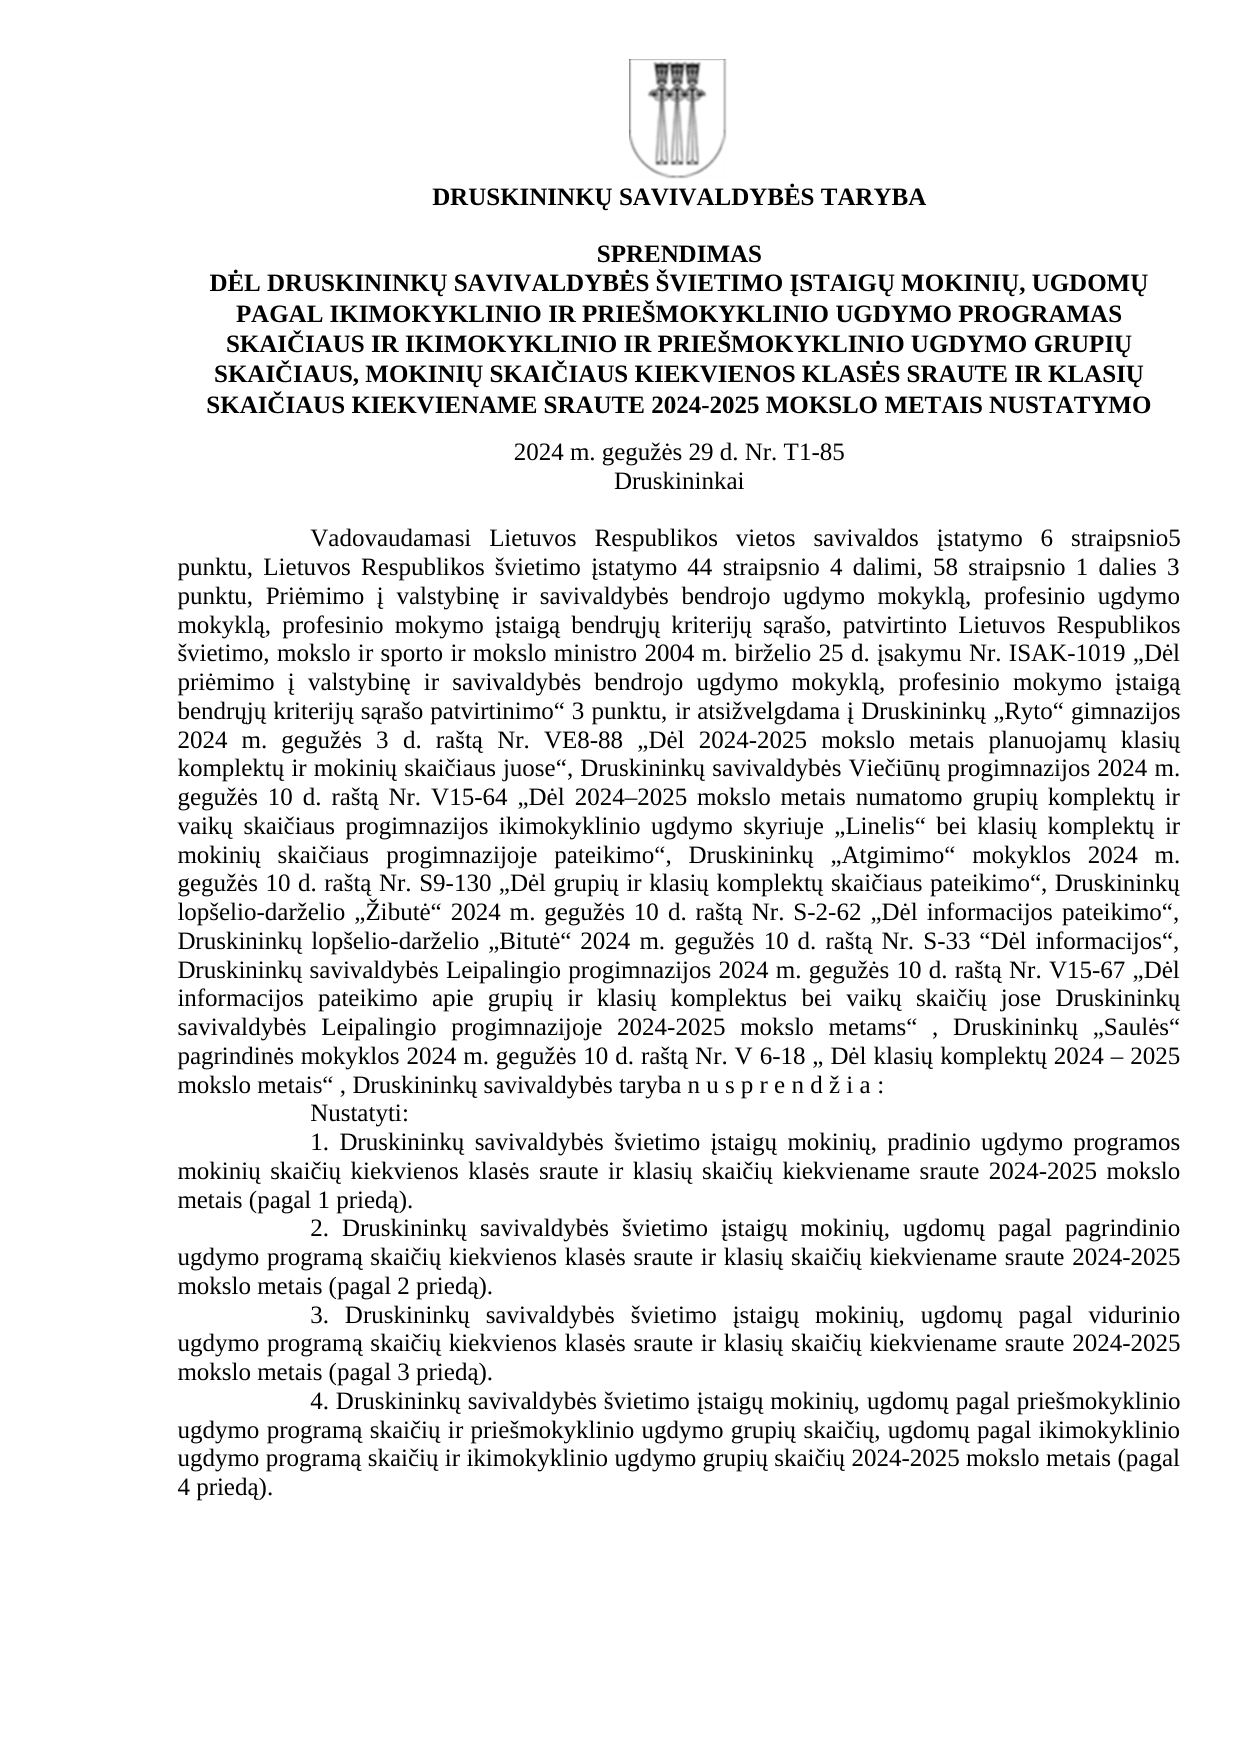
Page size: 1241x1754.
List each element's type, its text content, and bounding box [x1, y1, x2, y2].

text 2024 m. gegužės 29 d. Nr. T1-85 [177, 437, 1181, 466]
subtitle 2. Druskininkų savivaldybės švietimo įstaigų mokinių, ugdomų pagal pagrindinio ugdymo programą skaičių kiekvienos klasės sraute ir klasių skaičių kiekviename sraute 2024-2025 mokslo metais (pagal 2 priedą). [177, 1213, 1181, 1300]
subtitle Vadovaudamasi Lietuvos Respublikos vietos savivaldos įstatymo 6 straipsnio5 punktu, Lietuvos Respublikos švietimo įstatymo 44 straipsnio 4 dalimi, 58 straipsnio 1 dalies 3 punktu, Priėmimo į valstybinę ir savivaldybės bendrojo ugdymo mokyklą, profesinio ugdymo mokyklą, profesinio mokymo įstaigą bendrųjų kriterijų sąrašo, patvirtinto Lietuvos Respublikos švietimo, mokslo ir sporto ir mokslo ministro 2004 m. birželio 25 d. įsakymu Nr. ISAK-1019 „Dėl priėmimo į valstybinę ir savivaldybės bendrojo ugdymo mokyklą, profesinio mokymo įstaigą bendrųjų kriterijų sąrašo patvirtinimo“ 3 punktu, ir atsižvelgdama į Druskininkų „Ryto“ gimnazijos 2024 m. gegužės 3 d. raštą Nr. VE8-88 „Dėl 2024-2025 mokslo metais planuojamų klasių komplektų ir mokinių skaičiaus juose“, Druskininkų savivaldybės Viečiūnų progimnazijos 2024 m. gegužės 10 d. raštą Nr. V15-64 „Dėl 2024–2025 mokslo metais numatomo grupių komplektų ir vaikų skaičiaus progimnazijos ikimokyklinio ugdymo skyriuje „Linelis“ bei klasių komplektų ir mokinių skaičiaus progimnazijoje pateikimo“, Druskininkų „Atgimimo“ mokyklos 2024 m. gegužės 10 d. raštą Nr. S9-130 „Dėl grupių ir klasių komplektų skaičiaus pateikimo“, Druskininkų lopšelio-darželio „Žibutė“ 2024 m. gegužės 10 d. raštą Nr. S-2-62 „Dėl informacijos pateikimo“, Druskininkų lopšelio-darželio „Bitutė“ 2024 m. gegužės 10 d. raštą Nr. S-33 “Dėl informacijos“, Druskininkų savivaldybės Leipalingio progimnazijos 2024 m. gegužės 10 d. raštą Nr. V15-67 „Dėl informacijos pateikimo apie grupių ir klasių komplektus bei vaikų skaičių jose Druskininkų savivaldybės Leipalingio progimnazijoje 2024-2025 mokslo metams“ , Druskininkų „Saulės“ pagrindinės mokyklos 2024 m. gegužės 10 d. raštą Nr. V 6-18 „ Dėl klasių komplektų 2024 – 2025 mokslo metais“ , Druskininkų savivaldybės taryba nusprendžia: [177, 523, 1181, 1098]
subtitle Nustatyti: [177, 1098, 1181, 1127]
text Druskininkai [177, 466, 1181, 495]
text DRUSKININKŲ SAVIVALDYBĖS TARYBA [177, 182, 1181, 211]
text DĖL DRUSKININKŲ SAVIVALDYBĖS ŠVIETIMO ĮSTAIGŲ MOKINIŲ, UGDOMŲ PAGAL IKIMOKYKLINIO IR PRIEŠMOKYKLINIO UGDYMO PROGRAMAS SKAIČIAUS IR IKIMOKYKLINIO IR PRIEŠMOKYKLINIO UGDYMO GRUPIŲ SKAIČIAUS, MOKINIŲ SKAIČIAUS KIEKVIENOS KLASĖS SRAUTE IR KLASIŲ SKAIČIAUS KIEKVIENAME SRAUTE 2024-2025 MOKSLO METAIS NUSTATYMO [177, 268, 1181, 419]
text 4. Druskininkų savivaldybės švietimo įstaigų mokinių, ugdomų pagal priešmokyklinio ugdymo programą skaičių ir priešmokyklinio ugdymo grupių skaičių, ugdomų pagal ikimokyklinio ugdymo programą skaičių ir ikimokyklinio ugdymo grupių skaičių 2024-2025 mokslo metais (pagal 4 priedą). [177, 1386, 1181, 1501]
subtitle 3. Druskininkų savivaldybės švietimo įstaigų mokinių, ugdomų pagal vidurinio ugdymo programą skaičių kiekvienos klasės sraute ir klasių skaičių kiekviename sraute 2024-2025 mokslo metais (pagal 3 priedą). [177, 1300, 1181, 1386]
subtitle 1. Druskininkų savivaldybės švietimo įstaigų mokinių, pradinio ugdymo programos mokinių skaičių kiekvienos klasės sraute ir klasių skaičių kiekviename sraute 2024-2025 mokslo metais (pagal 1 priedą). [177, 1127, 1181, 1213]
text SPRENDIMAS [177, 239, 1181, 268]
